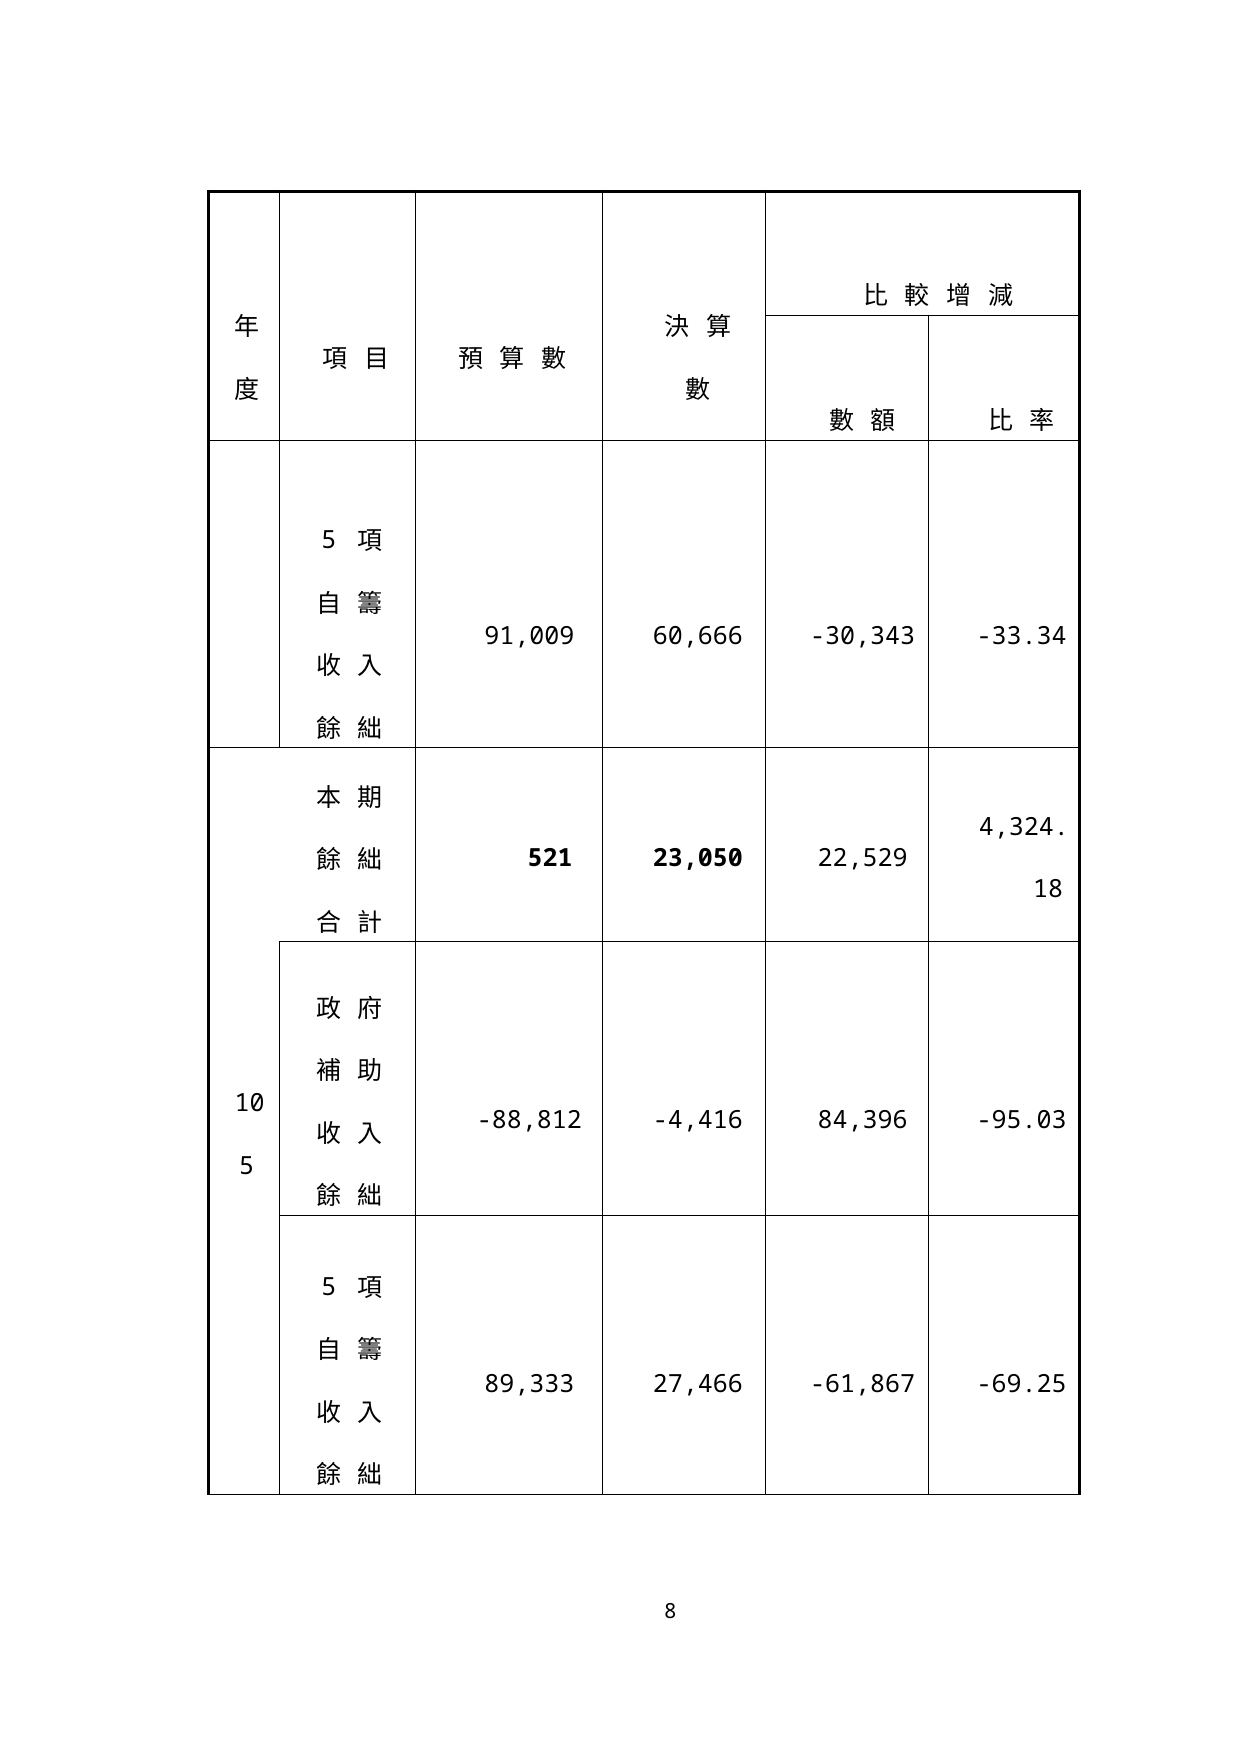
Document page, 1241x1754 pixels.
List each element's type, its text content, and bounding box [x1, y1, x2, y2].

table_cell 27,466 [603, 1216, 765, 1494]
table_cell -61,867 [766, 1216, 928, 1494]
table_cell -88,812 [416, 942, 602, 1215]
table_cell 105 [210, 748, 279, 1494]
table_cell 比率 [929, 316, 1078, 439]
table_cell 60,666 [603, 441, 765, 747]
table_cell 521 [416, 748, 602, 941]
table_cell -30,343 [766, 441, 928, 747]
table_cell 本期餘絀合計 [280, 748, 415, 941]
table_cell [210, 441, 279, 747]
table_cell -69.25 [929, 1216, 1078, 1494]
table_cell -95.03 [929, 942, 1078, 1215]
table_cell 數額 [766, 316, 928, 439]
table_cell -33.34 [929, 441, 1078, 747]
table_header 預算數 [416, 193, 602, 439]
table_cell 23,050 [603, 748, 765, 941]
table_cell 84,396 [766, 942, 928, 1215]
table_header 比較增減 [766, 193, 1078, 314]
table_cell 4,324.18 [929, 748, 1078, 941]
table_header 項目 [280, 193, 415, 439]
table_cell 89,333 [416, 1216, 602, 1494]
table_cell 91,009 [416, 441, 602, 747]
table_header 年度 [210, 193, 279, 439]
table_cell -4,416 [603, 942, 765, 1215]
table_cell 5項自籌收入餘絀 [280, 1216, 415, 1494]
table_cell 22,529 [766, 748, 928, 941]
table_cell 政府補助收入餘絀 [280, 942, 415, 1215]
table_header 決算數 [603, 193, 765, 439]
table_cell 5項自籌收入餘絀 [280, 441, 415, 747]
